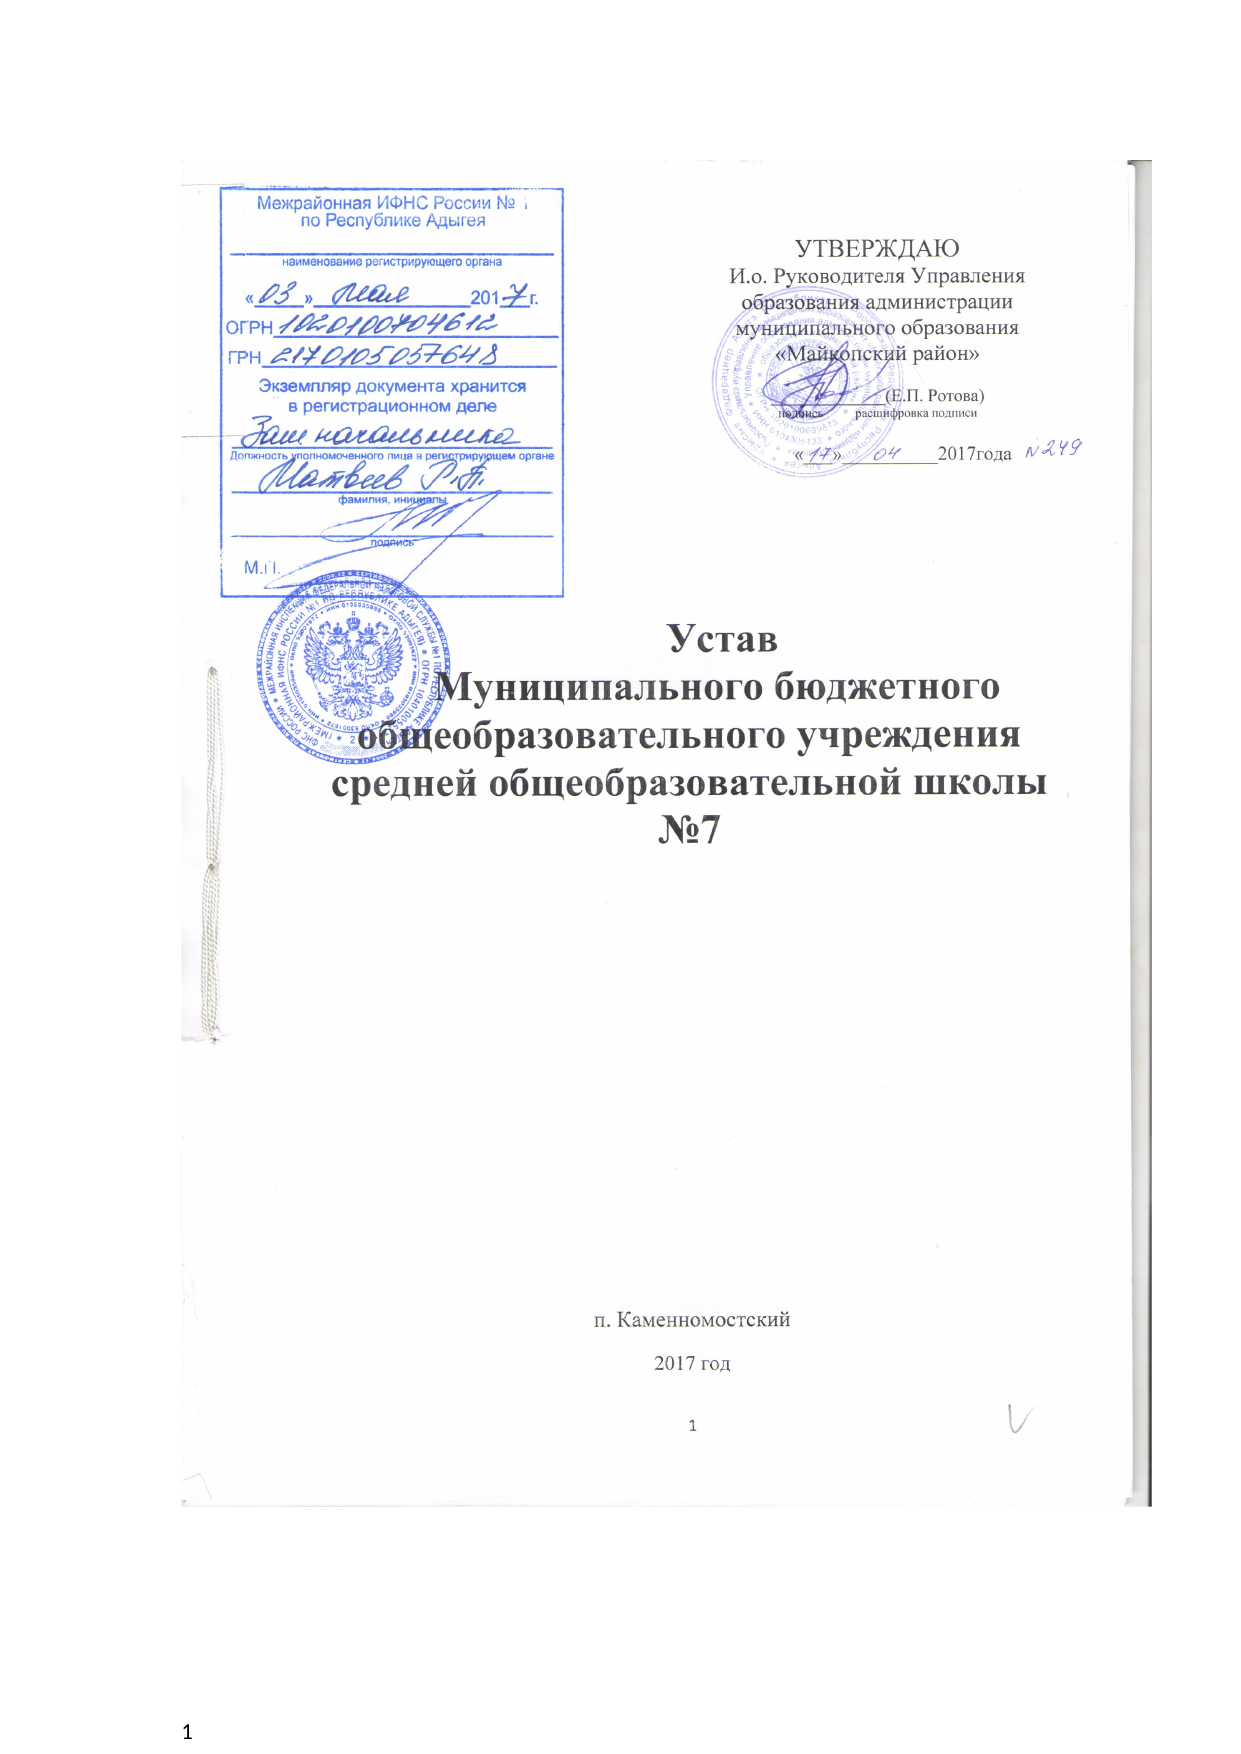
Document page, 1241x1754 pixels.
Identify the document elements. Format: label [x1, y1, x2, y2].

picture [181, 160, 1152, 1507]
